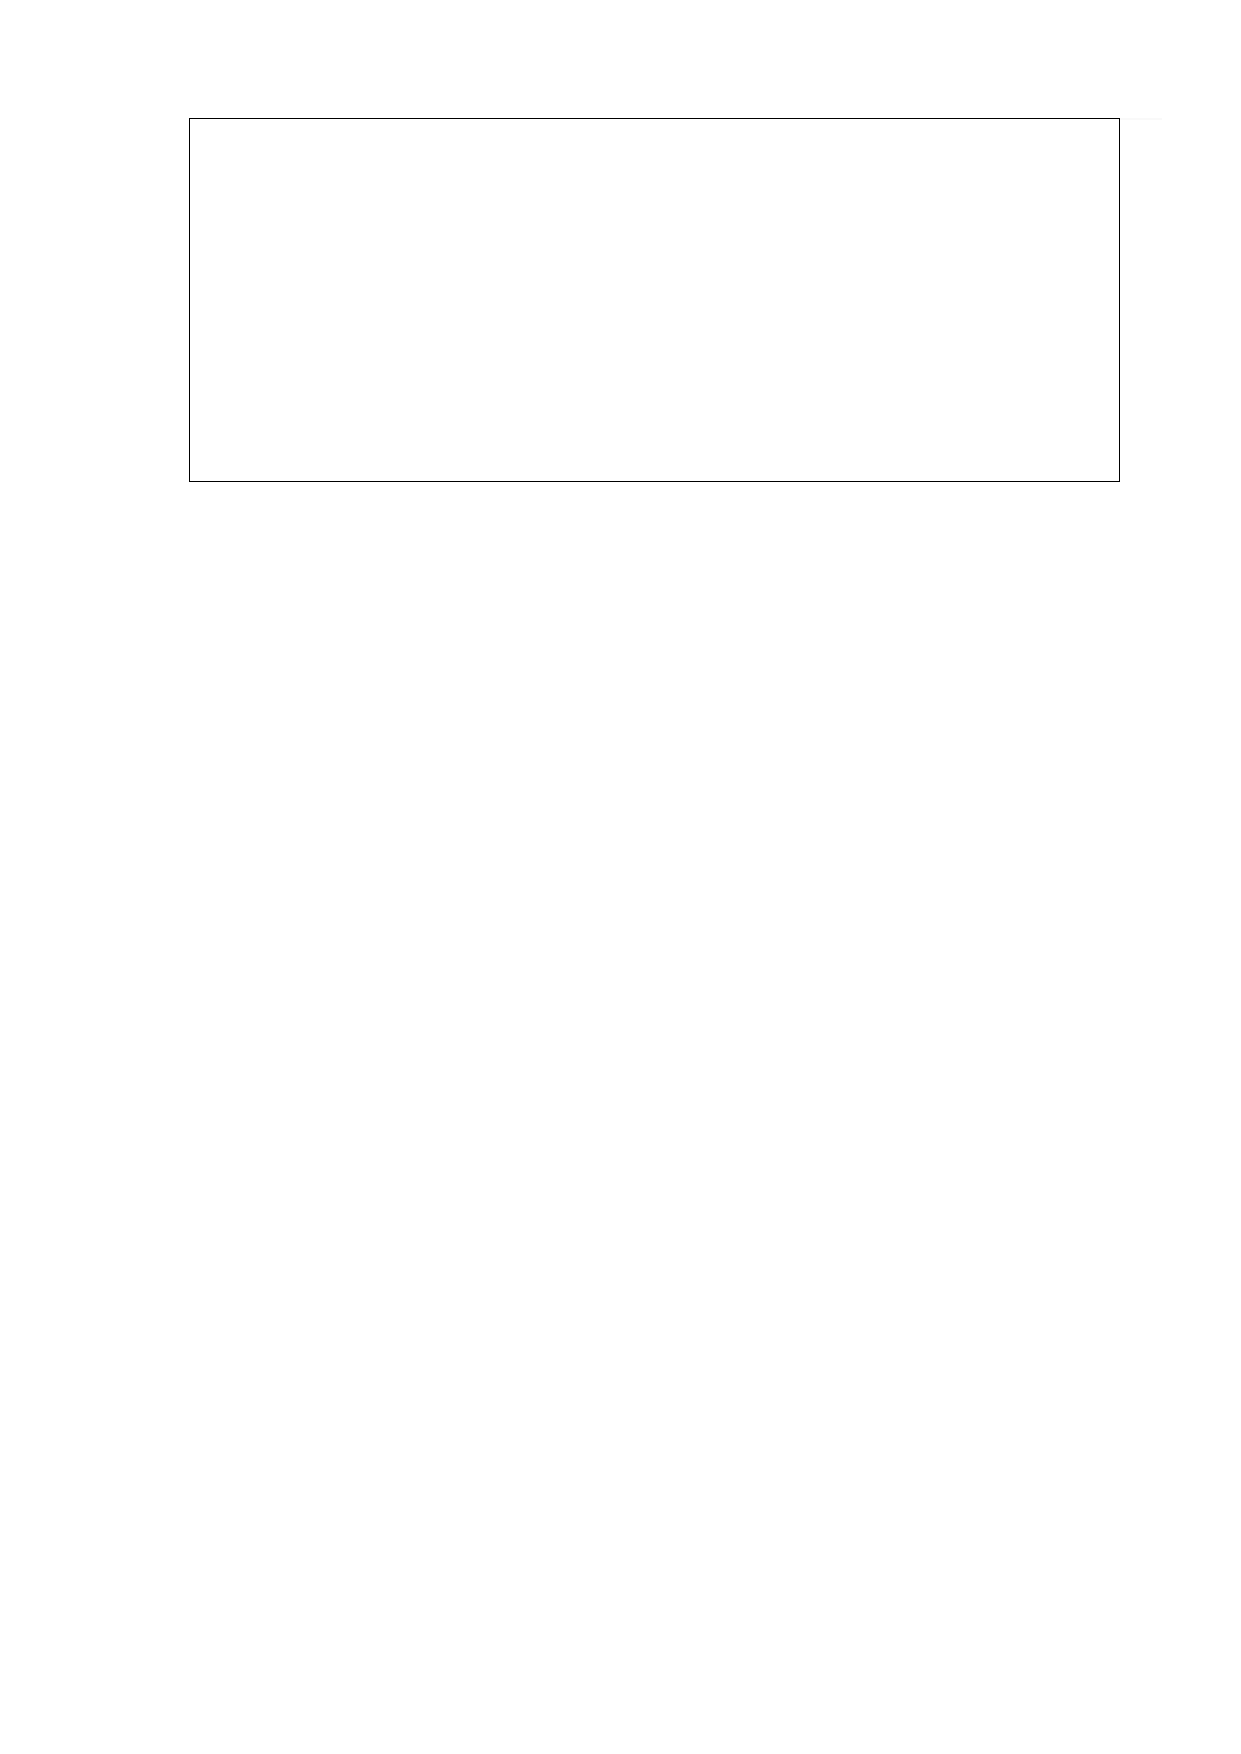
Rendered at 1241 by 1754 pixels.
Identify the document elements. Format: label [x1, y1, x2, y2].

table_cell [190, 119, 1119, 481]
table_cell [1120, 120, 1162, 481]
